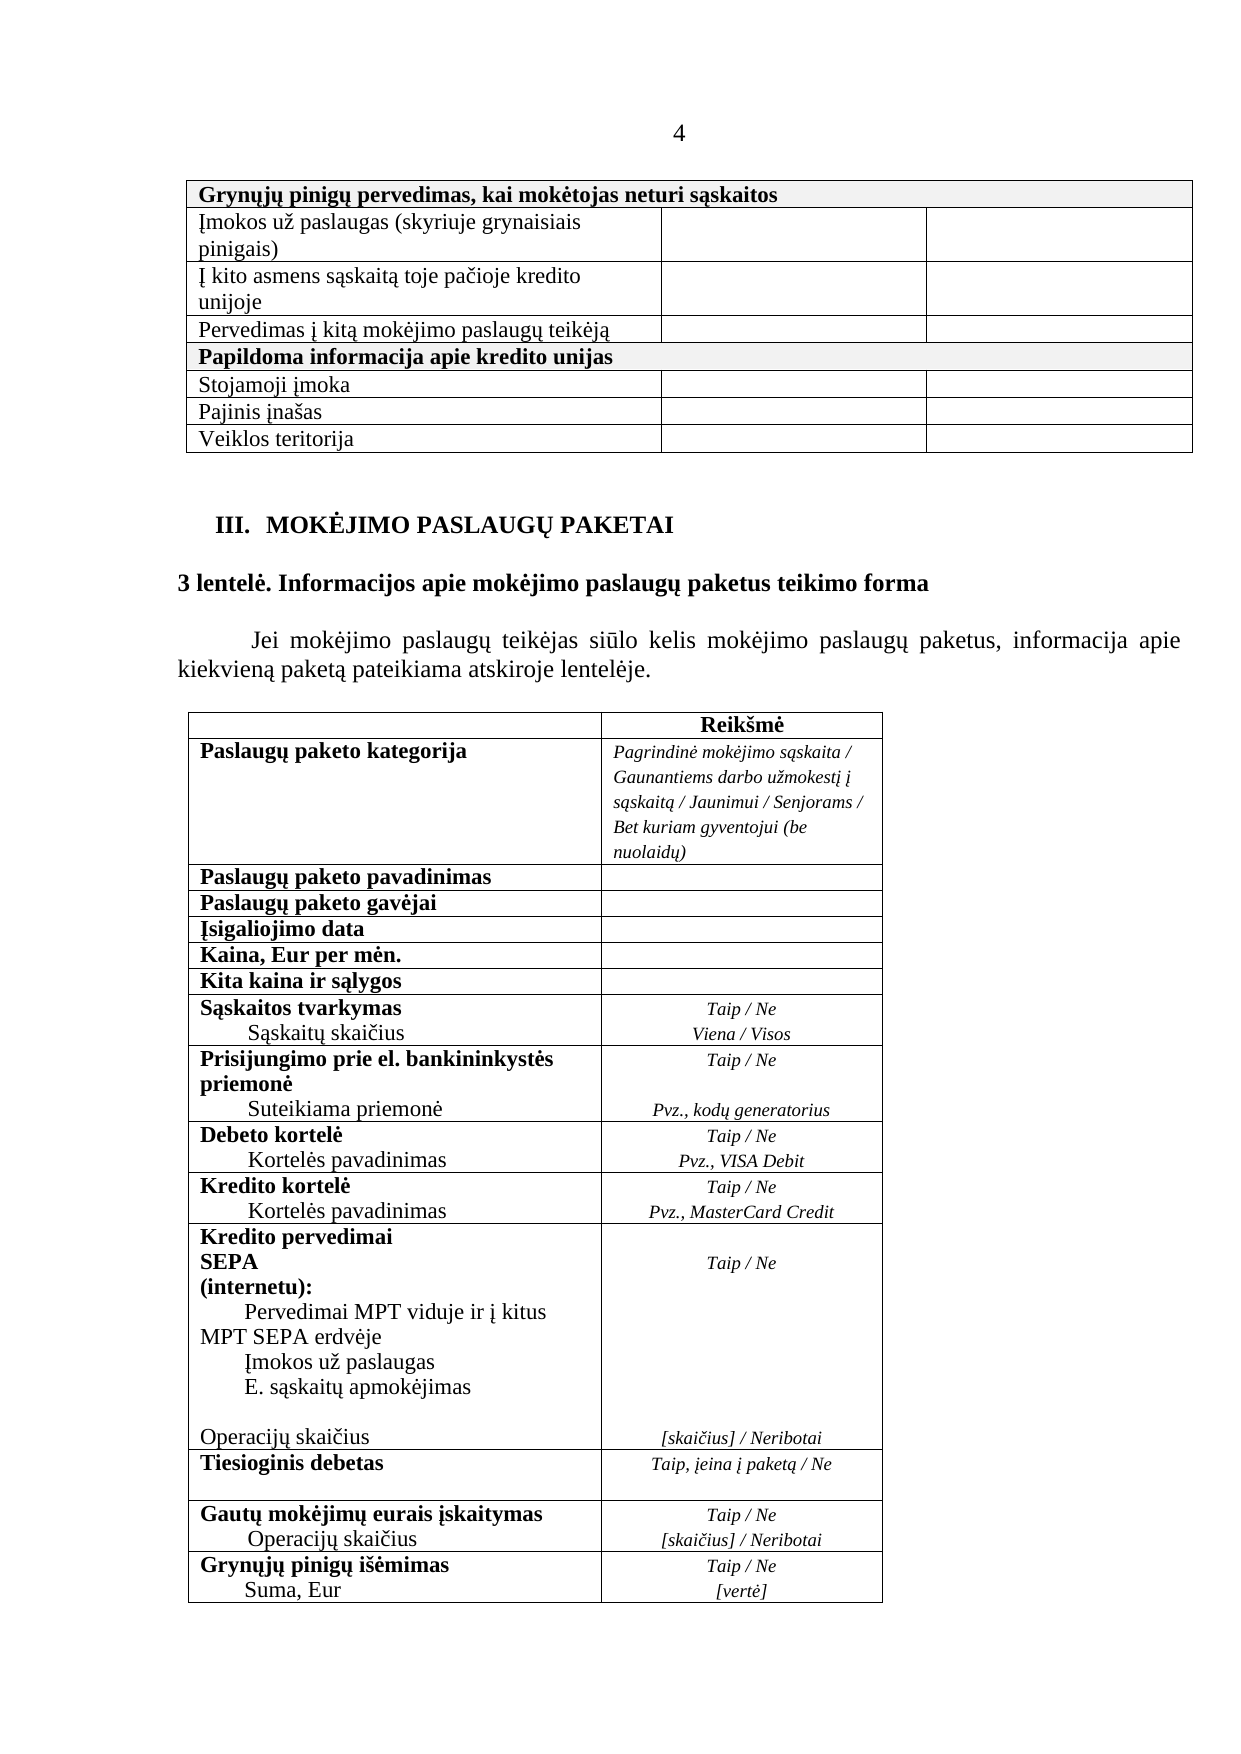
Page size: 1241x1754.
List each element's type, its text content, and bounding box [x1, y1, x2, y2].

table_cell Debeto kortelė Kortelės pavadinimas [189, 1122, 601, 1172]
table_cell Grynųjų pinigų išėmimas Suma, Eur [189, 1552, 601, 1602]
table_cell [602, 943, 882, 968]
table_cell [927, 371, 1192, 397]
table_cell [927, 425, 1192, 452]
table_cell Kredito pervedimai SEPA (internetu): Pervedimai MPT viduje ir į kitus MPT SEPA erdvėje Įmokos už paslaugas E. sąskaitų apmokėjimas Operacijų skaičius [189, 1224, 601, 1449]
table_cell Taip / Ne Pvz., VISA Debit [602, 1122, 882, 1172]
table_cell [927, 208, 1192, 261]
table_cell Įsigaliojimo data [189, 917, 601, 942]
table_cell Kredito kortelė Kortelės pavadinimas [189, 1173, 601, 1223]
table_cell Paslaugų paketo gavėjai [189, 891, 601, 916]
text Jei mokėjimo paslaugų teikėjas siūlo kelis mokėjimo paslaugų paketus, informacija apie kiekvieną paketą pateikiama atskiroje lentelėje. [177, 625, 1181, 683]
table_cell [602, 917, 882, 942]
table_cell Paslaugų paketo kategorija [189, 739, 601, 864]
table_cell Taip / Ne Pvz., MasterCard Credit [602, 1173, 882, 1223]
table_cell Pervedimas į kitą mokėjimo paslaugų teikėją [187, 316, 661, 342]
table_cell [602, 891, 882, 916]
text III. MOKĖJIMO PASLAUGŲ PAKETAI [215, 510, 1181, 539]
table_cell Veiklos teritorija [187, 425, 661, 452]
table_cell [602, 969, 882, 994]
table_header Reikšmė [602, 713, 882, 738]
table_cell Paslaugų paketo pavadinimas [189, 865, 601, 890]
table_cell Stojamoji įmoka [187, 371, 661, 397]
table_cell [662, 208, 926, 261]
table_cell [662, 425, 926, 452]
table_cell Įmokos už paslaugas (skyriuje grynaisiais pinigais) [187, 208, 661, 261]
table_cell Pajinis įnašas [187, 398, 661, 424]
table_cell [927, 398, 1192, 424]
table_cell [927, 316, 1192, 342]
table_cell Taip, įeina į paketą / Ne [602, 1450, 882, 1500]
table_cell Taip / Ne Viena / Visos [602, 995, 882, 1045]
table_cell Kaina, Eur per mėn. [189, 943, 601, 968]
table_cell Taip / Ne Pvz., kodų generatorius [602, 1046, 882, 1121]
table_cell Sąskaitos tvarkymas Sąskaitų skaičius [189, 995, 601, 1045]
table_cell [662, 262, 926, 315]
table_cell Tiesioginis debetas [189, 1450, 601, 1500]
table_cell Į kito asmens sąskaitą toje pačioje kredito unijoje [187, 262, 661, 315]
table_cell [662, 316, 926, 342]
table_cell Taip / Ne [vertė] [602, 1552, 882, 1602]
table_cell Taip / Ne [skaičius] / Neribotai [602, 1501, 882, 1551]
table_cell Taip / Ne [skaičius] / Neribotai [602, 1224, 882, 1449]
table_cell Pagrindinė mokėjimo sąskaita / Gaunantiems darbo užmokestį į sąskaitą / Jaunimui / Senjorams / Bet kuriam gyventojui (be nuolaidų) [602, 739, 882, 864]
table_header [189, 713, 601, 738]
table_cell Prisijungimo prie el. bankininkystės priemonė Suteikiama priemonė [189, 1046, 601, 1121]
table_cell Grynųjų pinigų pervedimas, kai mokėtojas neturi sąskaitos [187, 181, 1192, 207]
table_cell Kita kaina ir sąlygos [189, 969, 601, 994]
table_cell [602, 865, 882, 890]
table_cell Gautų mokėjimų eurais įskaitymas Operacijų skaičius [189, 1501, 601, 1551]
table_cell [927, 262, 1192, 315]
table_cell [662, 398, 926, 424]
table_cell Papildoma informacija apie kredito unijas [187, 343, 1192, 369]
text 3 lentelė. Informacijos apie mokėjimo paslaugų paketus teikimo forma [177, 568, 1181, 597]
table_cell [662, 371, 926, 397]
